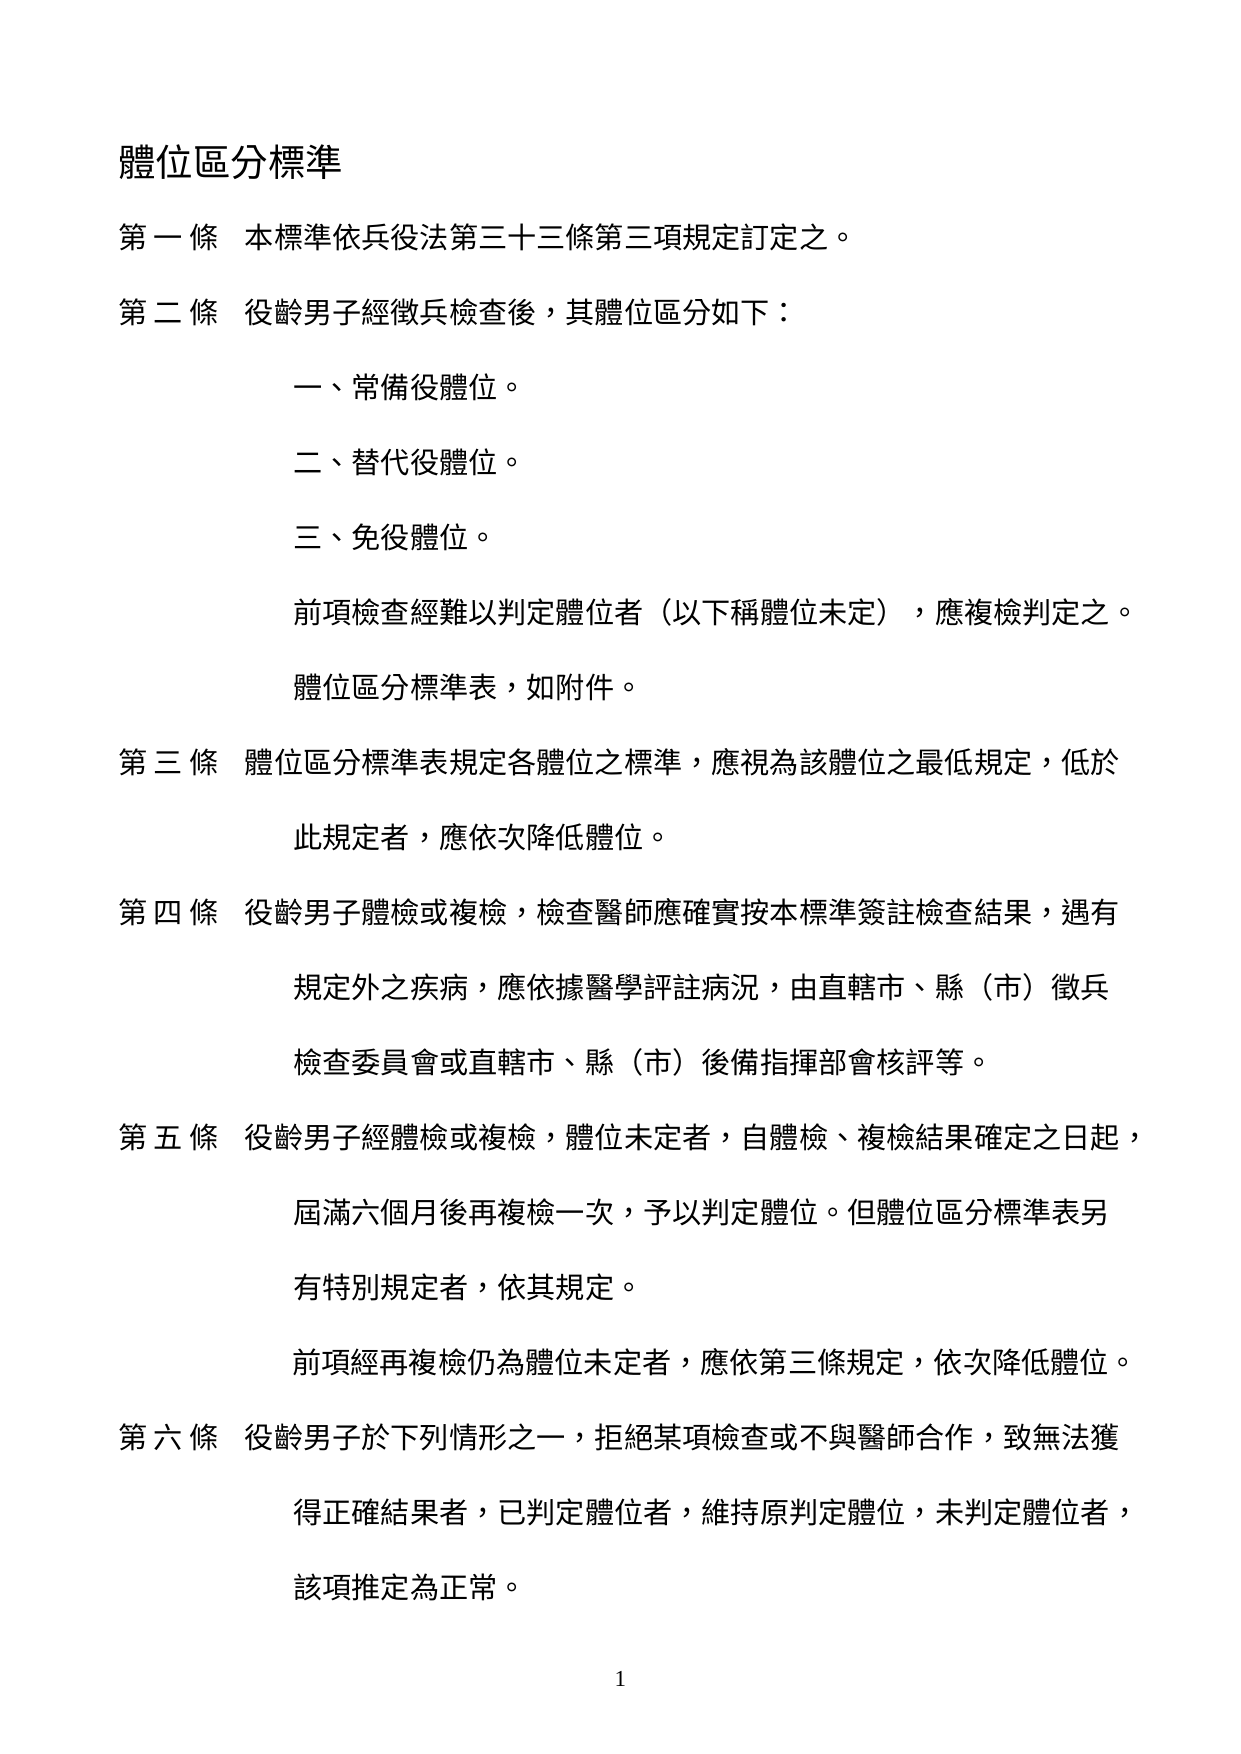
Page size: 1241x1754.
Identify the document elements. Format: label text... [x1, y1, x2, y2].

text 體位區分標準表，如附件。 [293, 648, 1122, 723]
text 第 六 條 役齡男子於下列情形之一，拒絕某項檢查或不與醫師合作，致無法獲得正確結果者，已判定體位者，維持原判定體位，未判定體位者，該項推定為正常。 [118, 1398, 1122, 1623]
text 前項經再複檢仍為體位未定者，應依第三條規定，依次降低體位。 [292, 1323, 1122, 1398]
text 前項檢查經難以判定體位者（以下稱體位未定），應複檢判定之。 [293, 573, 1122, 648]
text 第 五 條 役齡男子經體檢或複檢，體位未定者，自體檢、複檢結果確定之日起，屆滿六個月後再複檢一次，予以判定體位。但體位區分標準表另有特別規定者，依其規定。 [118, 1098, 1122, 1323]
text 第 二 條 役齡男子經徴兵檢查後，其體位區分如下： [118, 273, 1122, 348]
text 體位區分標準 [118, 123, 1122, 198]
text 第 三 條 體位區分標準表規定各體位之標準，應視為該體位之最低規定，低於此規定者，應依次降低體位。 [118, 723, 1122, 873]
text 二、替代役體位。 [293, 423, 1122, 498]
text 三、免役體位。 [293, 498, 1122, 573]
text 第 四 條 役齡男子體檢或複檢，檢查醫師應確實按本標準簽註檢查結果，遇有規定外之疾病，應依據醫學評註病況，由直轄市、縣（市）徵兵檢查委員會或直轄市、縣（市）後備指揮部會核評等。 [118, 873, 1122, 1098]
text 第 一 條 本標準依兵役法第三十三條第三項規定訂定之。 [118, 198, 1122, 273]
text 一、常備役體位。 [293, 348, 1122, 423]
